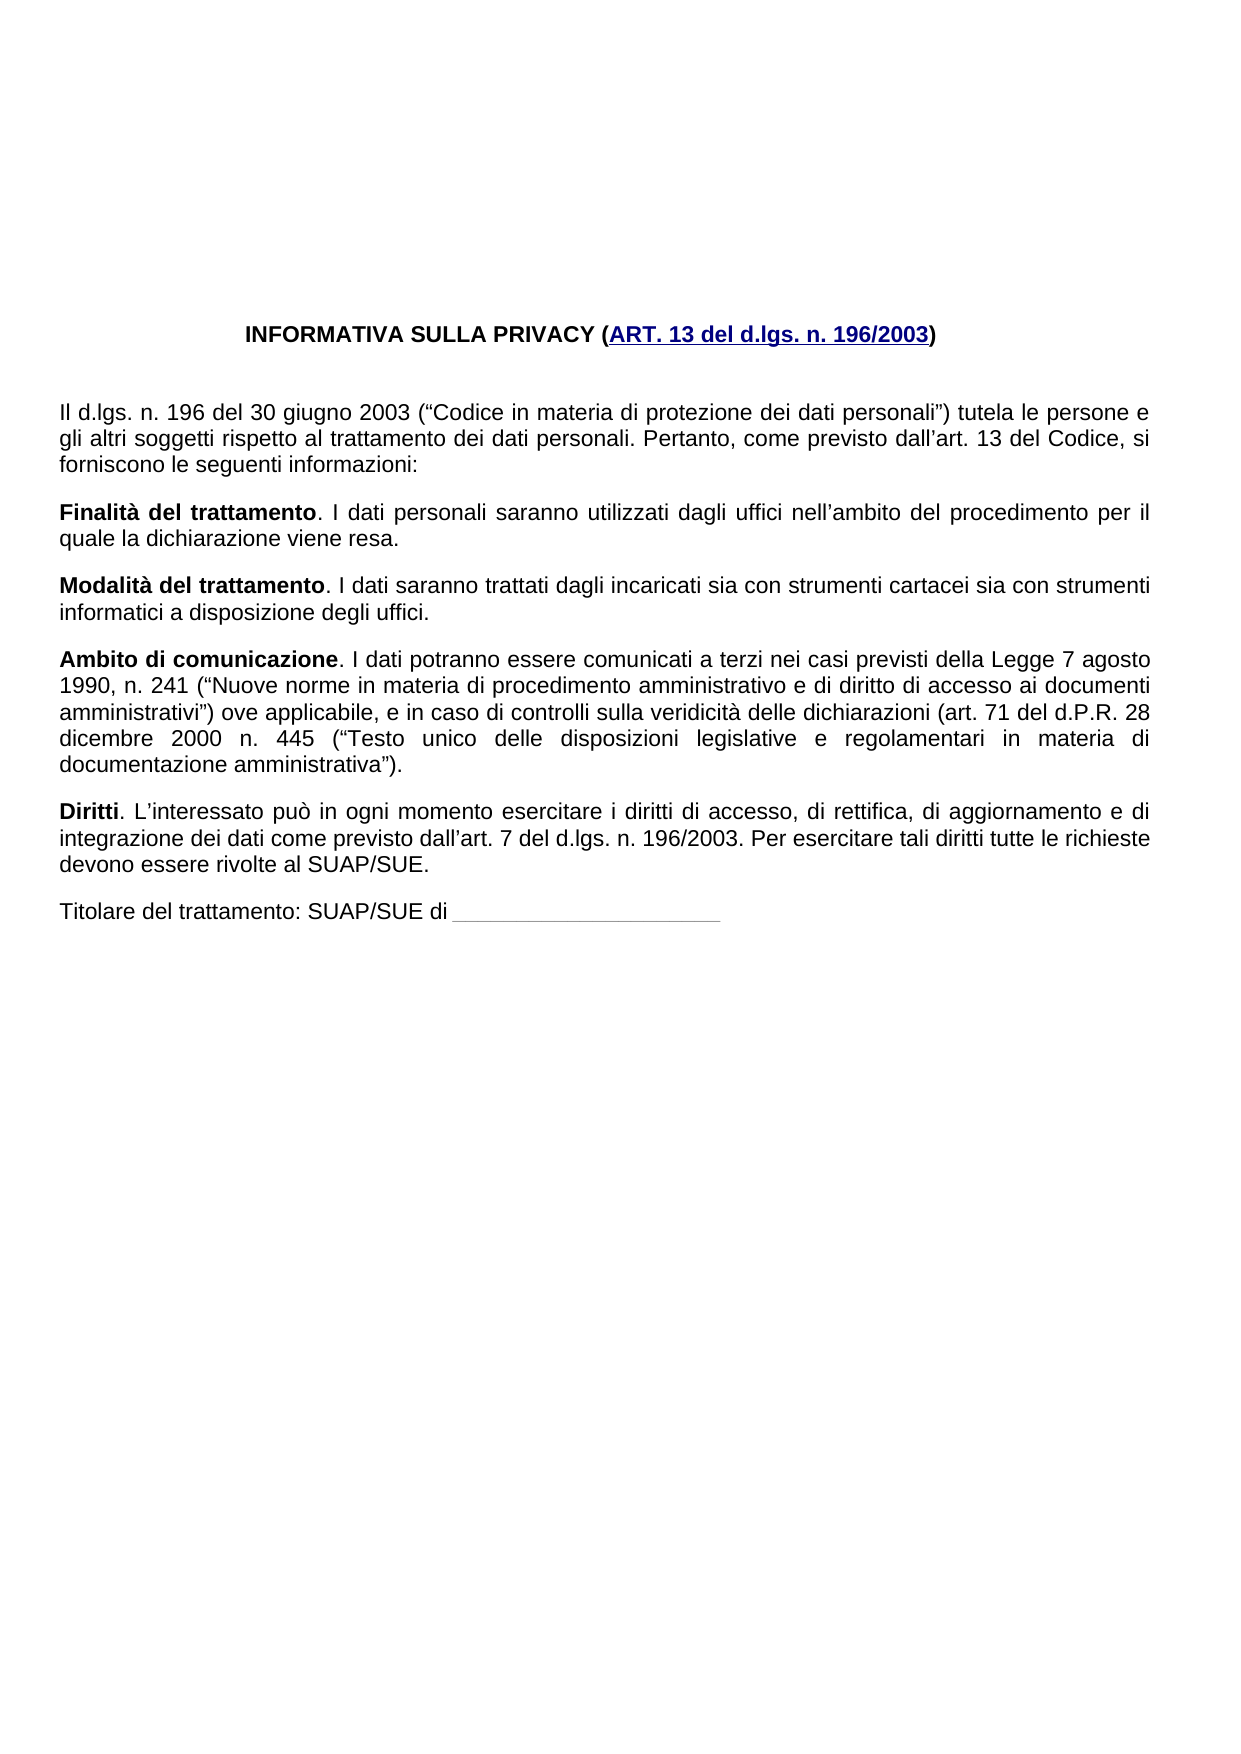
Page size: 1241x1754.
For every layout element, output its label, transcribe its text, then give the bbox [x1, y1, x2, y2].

text Titolare del trattamento: SUAP/SUE di _____________________ [59, 898, 1152, 924]
text Il d.lgs. n. 196 del 30 giugno 2003 (“Codice in materia di protezione dei dati personali”) tutela le persone e gli altri soggetti rispetto al trattamento dei dati personali. Pertanto, come previsto dall’art. 13 del Codice, si forniscono le seguenti informazioni: [59, 399, 1152, 478]
text Finalità del trattamento. I dati personali saranno utilizzati dagli uffici nell’ambito del procedimento per il quale la dichiarazione viene resa. [59, 499, 1152, 551]
text Modalità del trattamento. I dati saranno trattati dagli incaricati sia con strumenti cartacei sia con strumenti informatici a disposizione degli uffici. [59, 572, 1152, 625]
text INFORMATIVA SULLA PRIVACY (ART. 13 del d.lgs. n. 196/2003) [59, 321, 1122, 347]
text Ambito di comunicazione. I dati potranno essere comunicati a terzi nei casi previsti della Legge 7 agosto 1990, n. 241 (“Nuove norme in materia di procedimento amministrativo e di diritto di accesso ai documenti amministrativi”) ove applicabile, e in caso di controlli sulla veridicità delle dichiarazioni (art. 71 del d.P.R. 28 dicembre 2000 n. 445 (“Testo unico delle disposizioni legislative e regolamentari in materia di documentazione amministrativa”). [59, 646, 1152, 777]
text Diritti. L’interessato può in ogni momento esercitare i diritti di accesso, di rettifica, di aggiornamento e di integrazione dei dati come previsto dall’art. 7 del d.lgs. n. 196/2003. Per esercitare tali diritti tutte le richieste devono essere rivolte al SUAP/SUE. [59, 798, 1152, 877]
